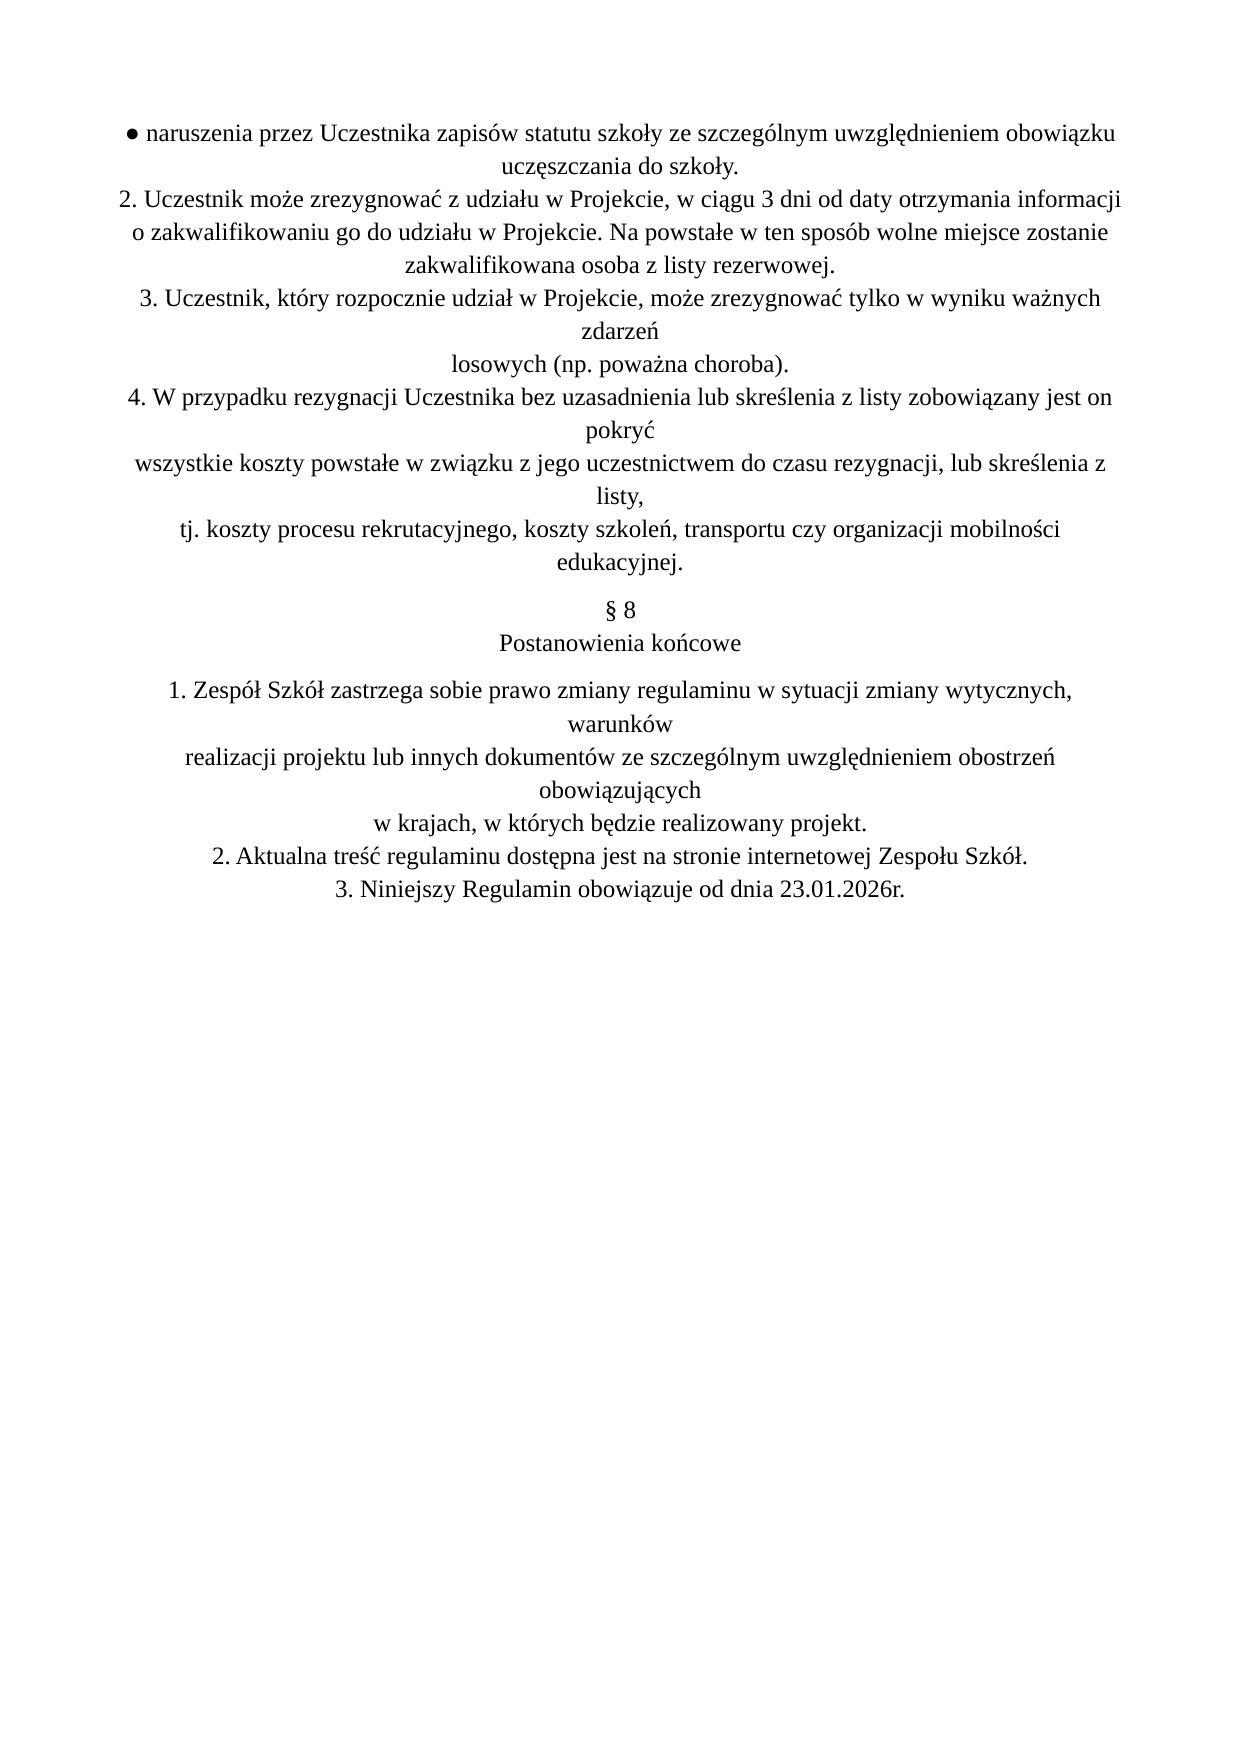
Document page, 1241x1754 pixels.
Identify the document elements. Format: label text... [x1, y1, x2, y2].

text ● naruszenia przez Uczestnika zapisów statutu szkoły ze szczególnym uwzględnieniem obowiązku uczęszczania do szkoły. 2. Uczestnik może zrezygnować z udziału w Projekcie, w ciągu 3 dni od daty otrzymania informacji o zakwalifikowaniu go do udziału w Projekcie. Na powstałe w ten sposób wolne miejsce zostanie zakwalifikowana osoba z listy rezerwowej. 3. Uczestnik, który rozpocznie udział w Projekcie, może zrezygnować tylko w wyniku ważnych zdarzeń losowych (np. poważna choroba). 4. W przypadku rezygnacji Uczestnika bez uzasadnienia lub skreślenia z listy zobowiązany jest on pokryć wszystkie koszty powstałe w związku z jego uczestnictwem do czasu rezygnacji, lub skreślenia z listy, tj. koszty procesu rekrutacyjnego, koszty szkoleń, transportu czy organizacji mobilności edukacyjnej. [118, 118, 1122, 576]
text § 8 Postanowienia końcowe [118, 595, 1122, 657]
text 1. Zespół Szkół zastrzega sobie prawo zmiany regulaminu w sytuacji zmiany wytycznych, warunków realizacji projektu lub innych dokumentów ze szczególnym uwzględnieniem obostrzeń obowiązujących w krajach, w których będzie realizowany projekt. 2. Aktualna treść regulaminu dostępna jest na stronie internetowej Zespołu Szkół. 3. Niniejszy Regulamin obowiązuje od dnia 23.01.2026r. [118, 676, 1122, 902]
